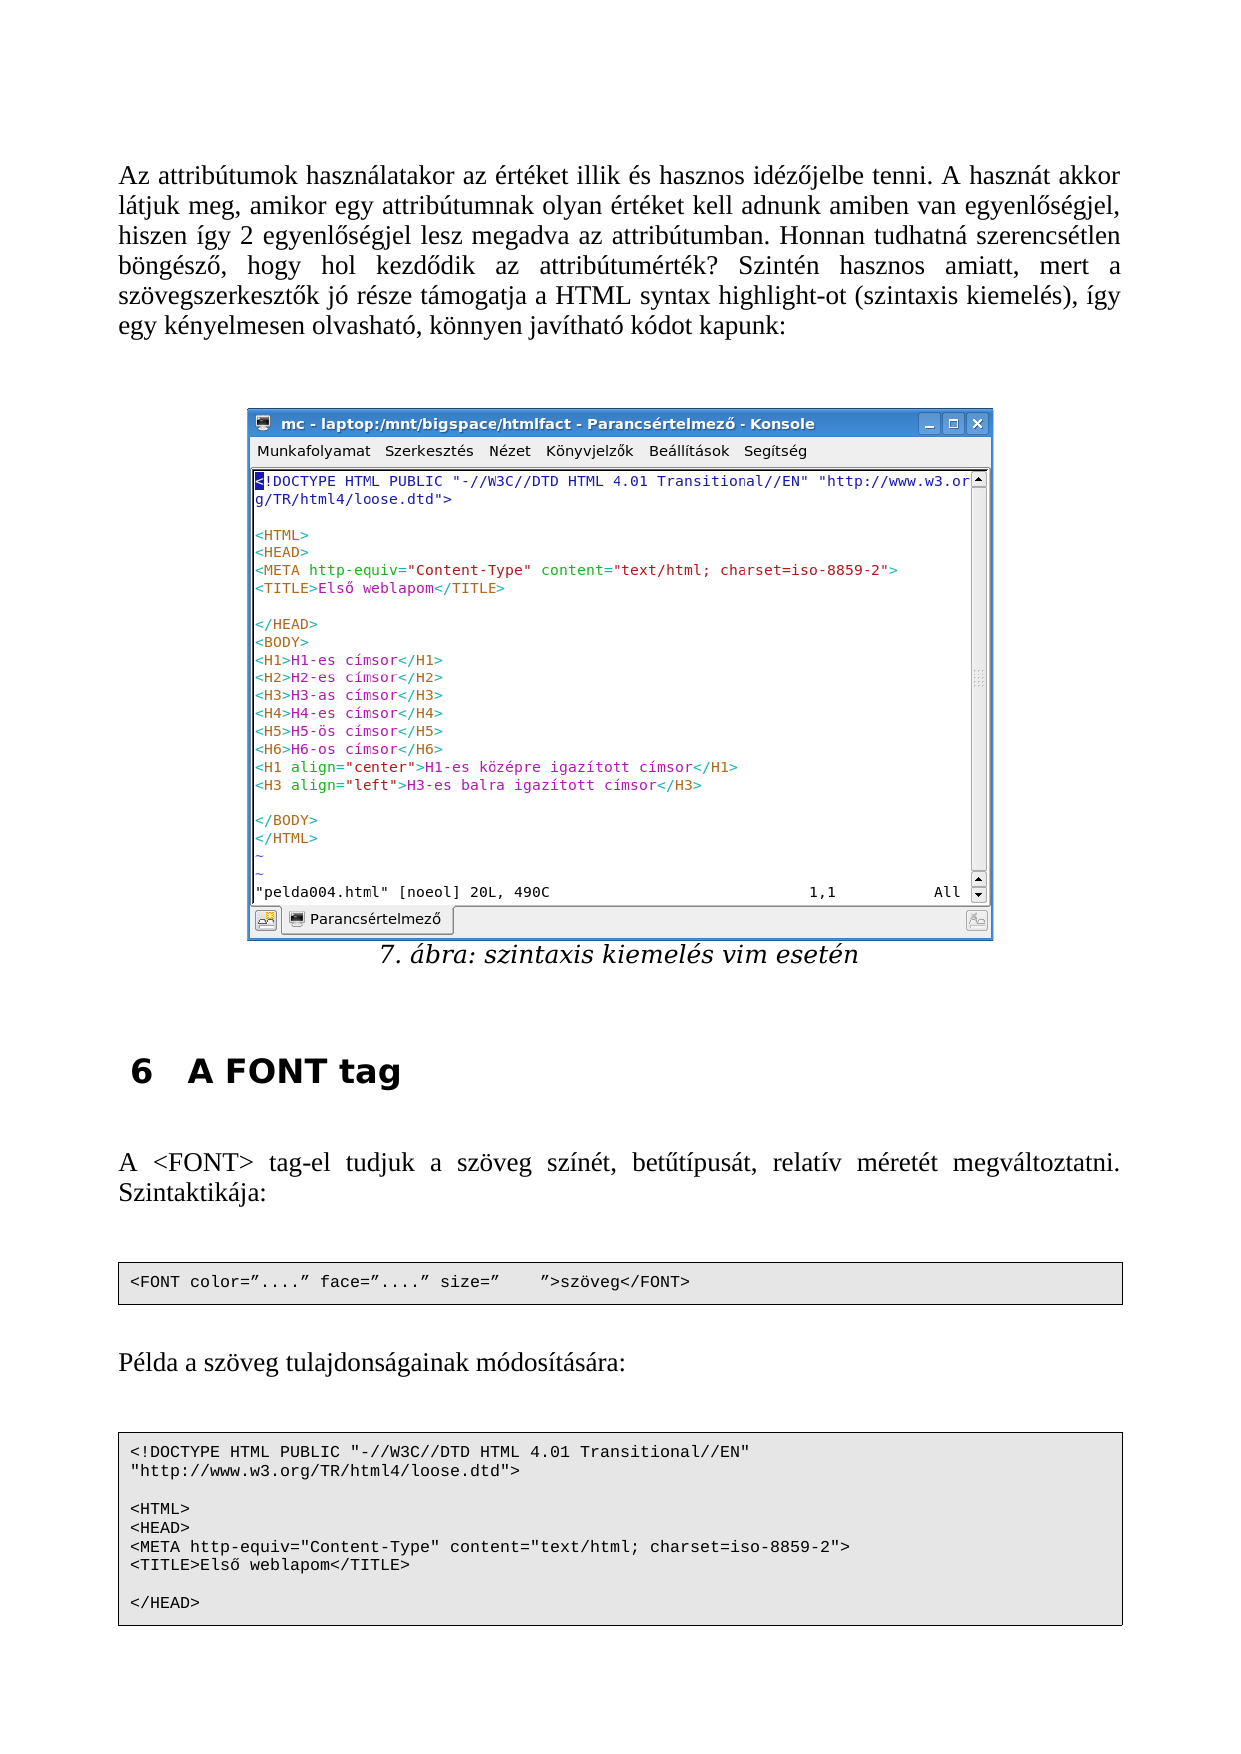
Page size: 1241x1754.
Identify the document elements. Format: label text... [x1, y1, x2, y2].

text </HEAD> [119, 1583, 1122, 1625]
subtitle A FONT tag [118, 1053, 1122, 1092]
text <META http-equiv="Content-Type" content="text/html; charset=iso-8859-2"> [190, 1526, 1122, 1545]
text <HEAD> [190, 1507, 1122, 1526]
text <HEAD> [119, 1507, 130, 1526]
text <HTML> [119, 1488, 1122, 1507]
text <!DOCTYPE HTML PUBLIC "-//W3C//DTD HTML 4.01 Transitional//EN" "http://www.w3.org/TR/html4/loose.dtd"> [119, 1433, 1122, 1470]
text Példa a szöveg tulajdonságainak módosítására: [118, 1347, 1122, 1377]
picture [247, 408, 994, 941]
text Az attribútumok használatakor az értéket illik és hasznos idézőjelbe tenni. A hasznát akkor látjuk meg, amikor egy attribútumnak olyan értéket kell adnunk amiben van egyenlőségjel, hiszen így 2 egyenlőségjel lesz megadva az attribútumban. Honnan tudhatná szerencsétlen böngésző, hogy hol kezdődik az attribútumérték? Szintén hasznos amiatt, mert a szövegszerkesztők jó része támogatja a HTML syntax highlight-ot (szintaxis kiemelés), így egy kényelmesen olvasható, könnyen javítható kódot kapunk: [118, 161, 1122, 341]
text <FONT color=”....” face=”....” size=” ”>szöveg</FONT> [119, 1263, 1122, 1304]
text A <FONT> tag-el tudjuk a szöveg színét, betűtípusát, relatív méretét megváltoztatni. Szintaktikája: [118, 1147, 1122, 1207]
text <TITLE>Első weblapom</TITLE> [410, 1545, 1122, 1564]
text 7. ábra: szintaxis kiemelés vim esetén [247, 941, 993, 969]
